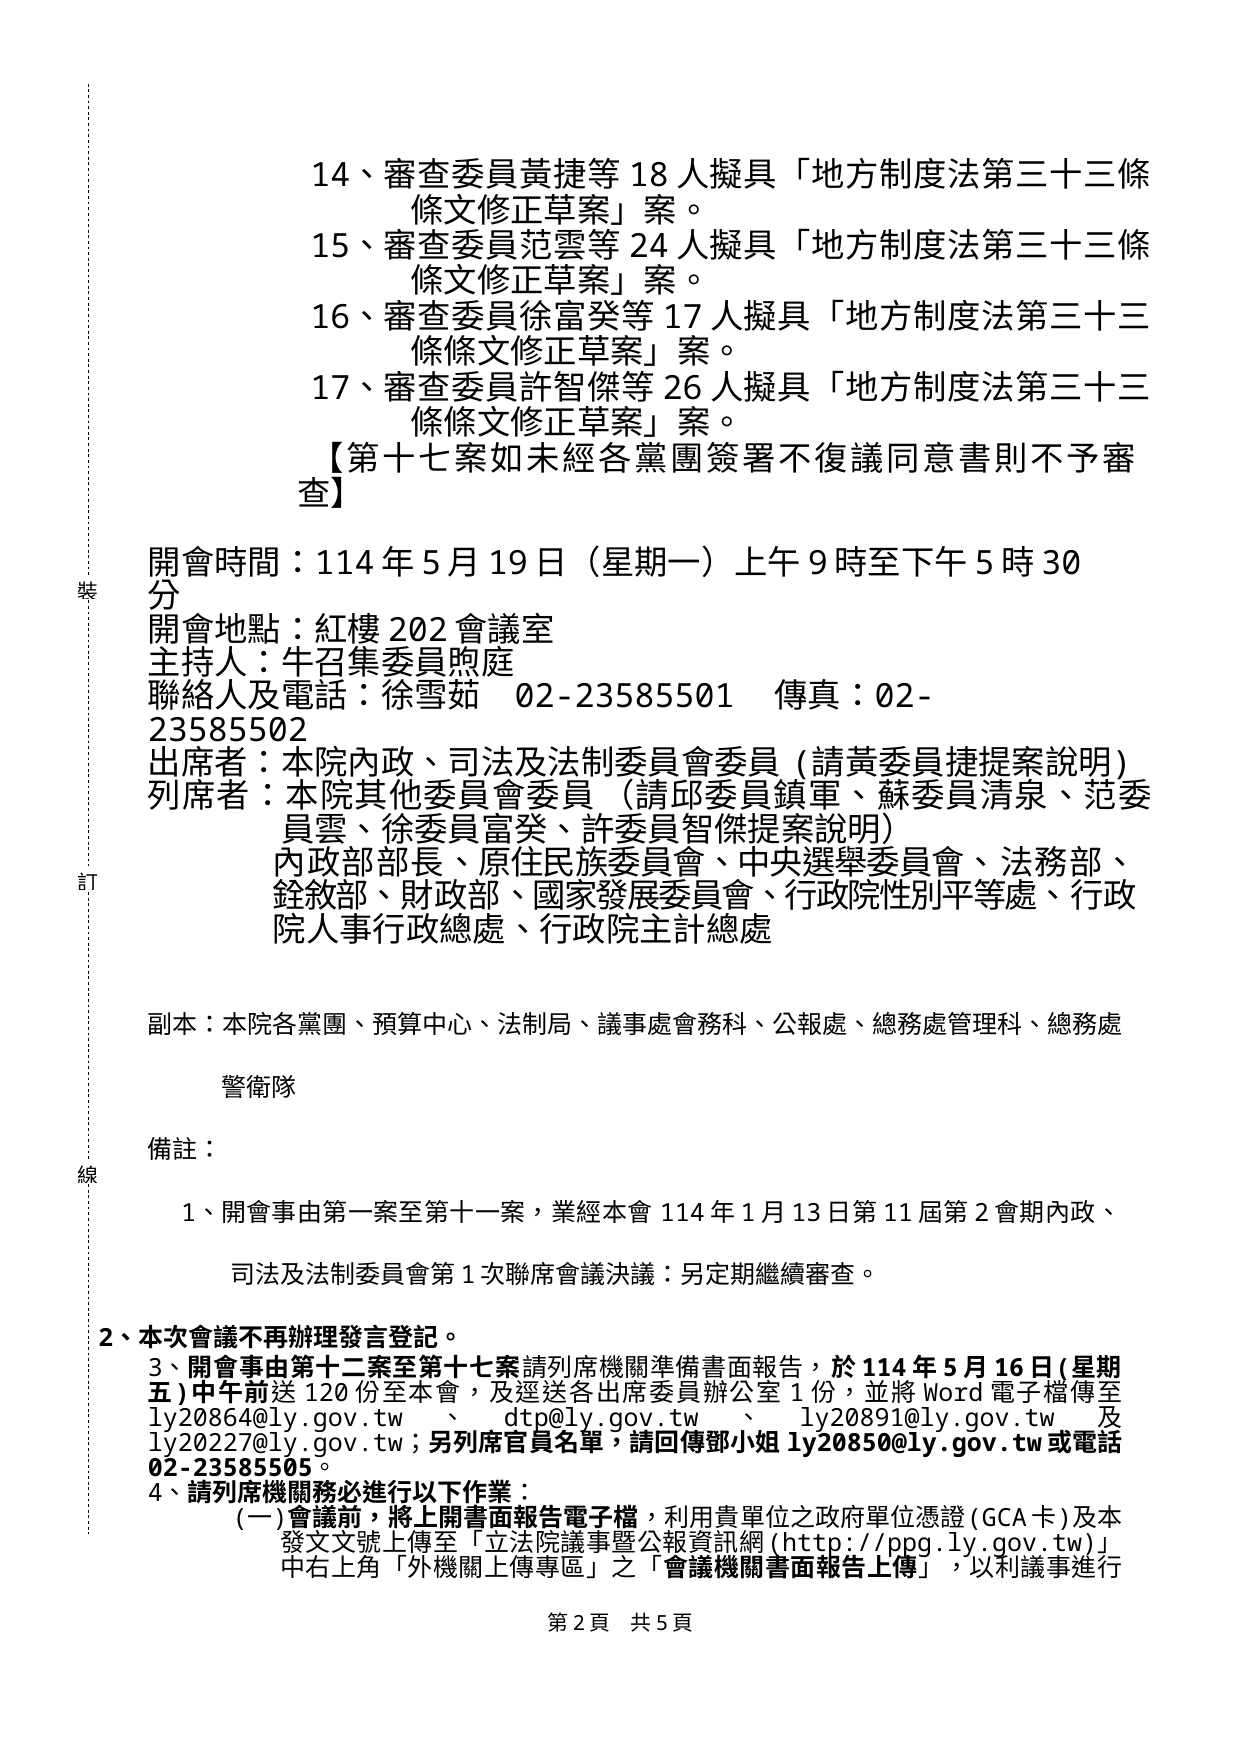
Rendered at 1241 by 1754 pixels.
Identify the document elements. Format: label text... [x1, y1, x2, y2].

list 開會事由第十二案至第十七案請列席機關準備書面報告，於114年5月16日(星期五)中午前送120份至本會，及逕送各出席委員辦公室1份，並將Word電子檔傳至ly20864@ly.gov.tw、dtp@ly.gov.tw、ly20891@ly.gov.tw及ly20227@ly.gov.tw；另列席官員名單，請回傳鄧小姐ly20850@ly.gov.tw或電話02-23585505。 [148, 1356, 1122, 1481]
text (一)會議前，將上開書面報告電子檔，利用貴單位之政府單位憑證(GCA卡)及本發文文號上傳至「立法院議事暨公報資訊網(http://ppg.ly.gov.tw)」中右上角「外機關上傳專區」之「會議機關書面報告上傳」，以利議事進行 [232, 1506, 1122, 1581]
text 內政部部長、原住民族委員會、中央選舉委員會、法務部、銓敘部、財政部、國家發展委員會、行政院性別平等處、行政院人事行政總處、行政院主計總處 [273, 848, 1137, 948]
list 審查委員許智傑等26人擬具「地方制度法第三十三條條文修正草案」案。 [310, 371, 1152, 442]
list 審查委員徐富癸等17人擬具「地方制度法第三十三條條文修正草案」案。 [310, 300, 1152, 371]
text 列席者：本院其他委員會委員、（請邱委員鎮軍、蘇委員清泉、范委員雲、徐委員富癸、許委員智傑提案說明） [148, 781, 1152, 848]
text 開會地點：紅樓202會議室 [148, 614, 1092, 648]
text 【第十七案如未經各黨團簽署不復議同意書則不予審查】 [297, 442, 1137, 512]
text 出席者：本院內政、司法及法制委員會委員、(請黃委員捷提案說明) [148, 748, 1137, 781]
text 聯絡人及電話：徐雪茹 02-23585501 傳真：02-23585502 [148, 681, 1092, 748]
list 請列席機關務必進行以下作業： [148, 1481, 1122, 1506]
list 審查委員黃捷等18人擬具「地方制度法第三十三條條文修正草案」案。 [310, 158, 1152, 229]
list 開會事由第一案至第十一案，業經本會114年1月13日第11屆第2會期內政、司法及法制委員會第1次聯席會議決議：另定期繼續審查。 [181, 1169, 1122, 1294]
text 副本：本院各黨團、預算中心、法制局、議事處會務科、公報處、總務處管理科、總務處警衛隊 [148, 981, 1137, 1106]
list 本次會議不再辦理發言登記。 [98, 1294, 1093, 1356]
text 備註： [148, 1106, 1092, 1169]
list 審查委員范雲等24人擬具「地方制度法第三十三條條文修正草案」案。 [310, 229, 1152, 300]
text 主持人：牛召集委員煦庭 [148, 648, 1092, 681]
text 開會時間：114年5月19日（星期一）上午9時至下午5時30分 [148, 548, 1107, 614]
